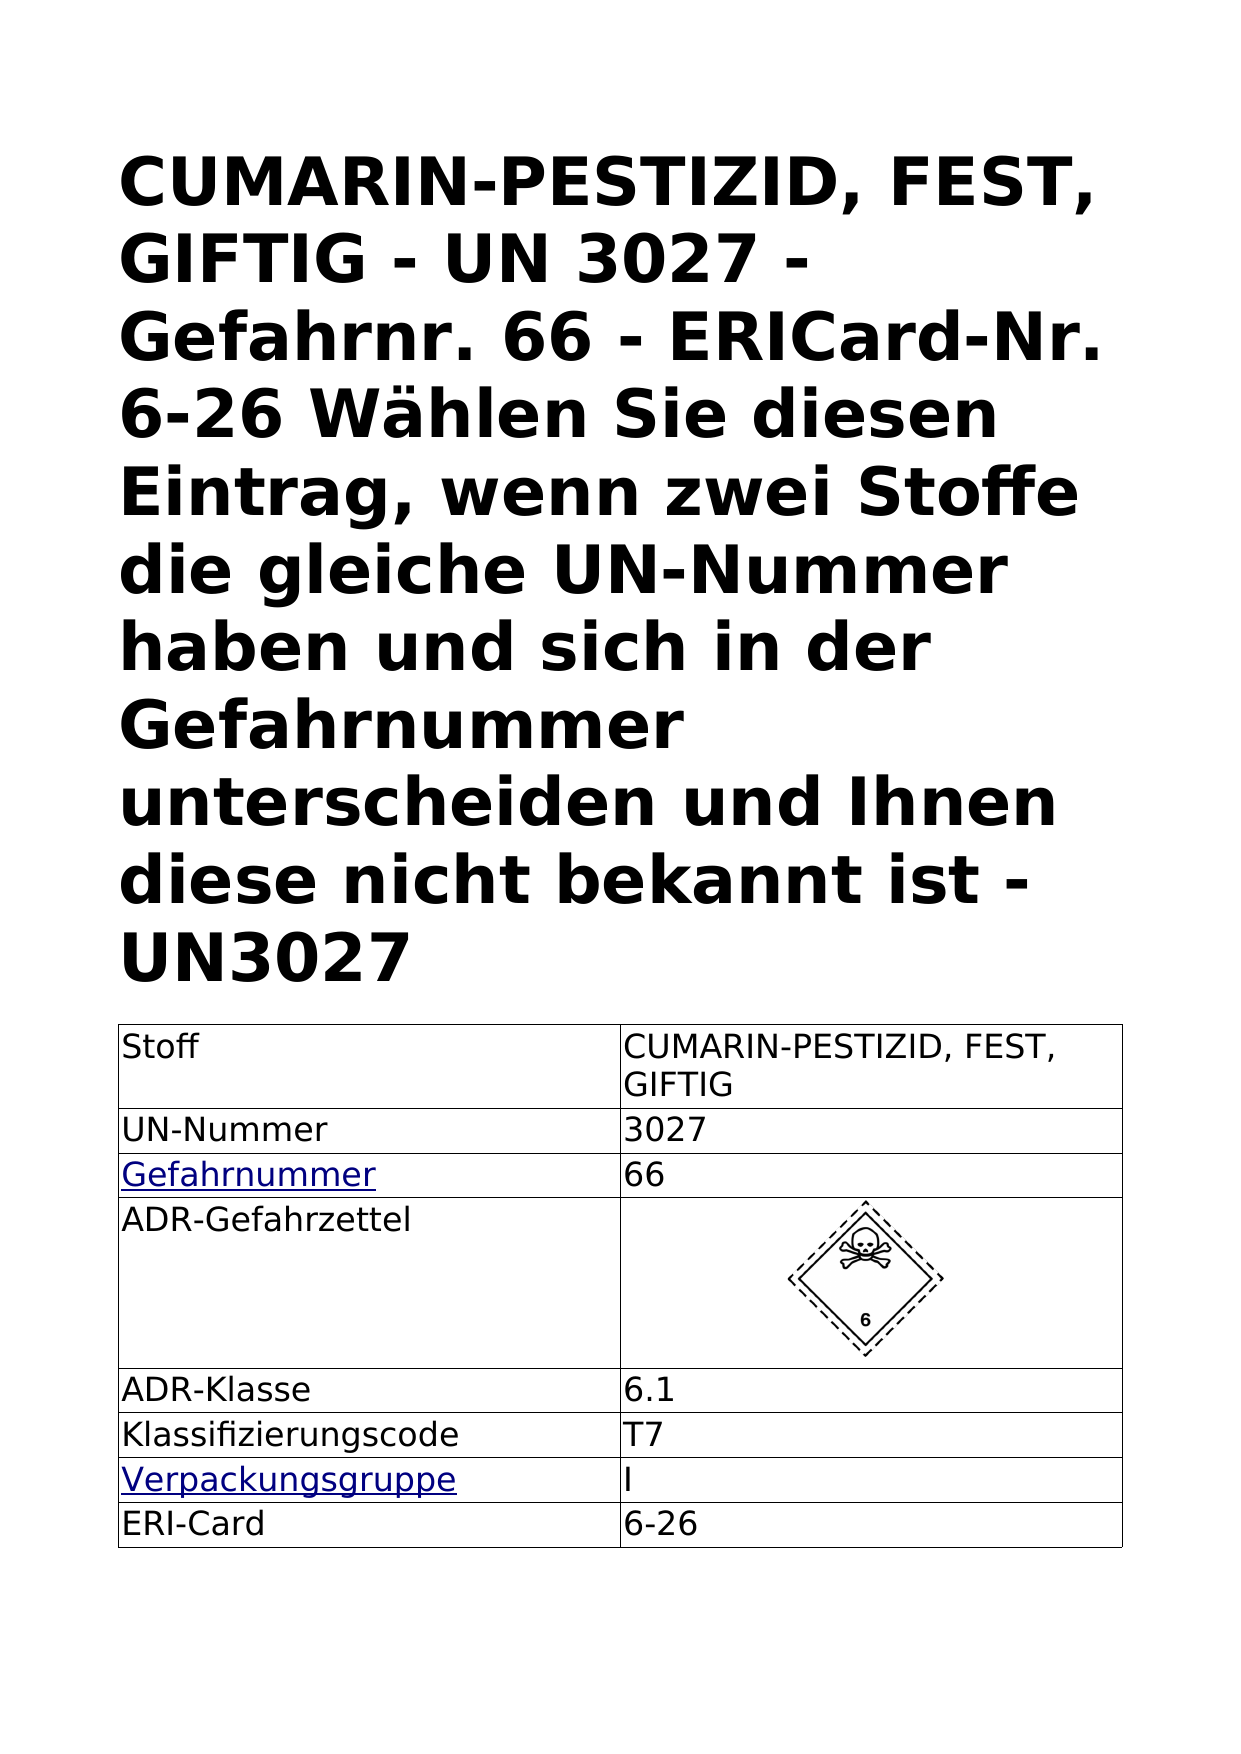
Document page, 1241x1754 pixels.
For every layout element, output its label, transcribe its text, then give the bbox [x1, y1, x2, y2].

subtitle CUMARIN-PESTIZID, FEST, GIFTIG - UN 3027 - Gefahrnr. 66 - ERICard-Nr. 6-26 Wählen Sie diesen Eintrag, wenn zwei Stoffe die gleiche UN-Nummer haben und sich in der Gefahrnummer unterscheiden und Ihnen diese nicht bekannt ist - UN3027 [118, 143, 1122, 997]
picture [787, 1200, 944, 1357]
table_cell ADR-Gefahrzettel [119, 1198, 620, 1367]
table_cell ERI-Card [119, 1503, 620, 1547]
table_cell UN-Nummer [119, 1109, 620, 1152]
table_cell Gefahrnummer [119, 1154, 620, 1197]
table_header CUMARIN-PESTIZID, FEST, GIFTIG [621, 1025, 1122, 1108]
table_cell I [621, 1458, 1122, 1502]
table_cell Klassifizierungscode [119, 1413, 620, 1457]
table_cell Verpackungsgruppe [119, 1458, 620, 1502]
table_header Stoff [119, 1025, 620, 1108]
table_cell [621, 1198, 1122, 1367]
table_cell 6-26 [621, 1503, 1122, 1547]
table_cell 6.1 [621, 1369, 1122, 1412]
table_cell ADR-Klasse [119, 1369, 620, 1412]
table_cell T7 [621, 1413, 1122, 1457]
table_cell 3027 [621, 1109, 1122, 1152]
table_cell 66 [621, 1154, 1122, 1197]
